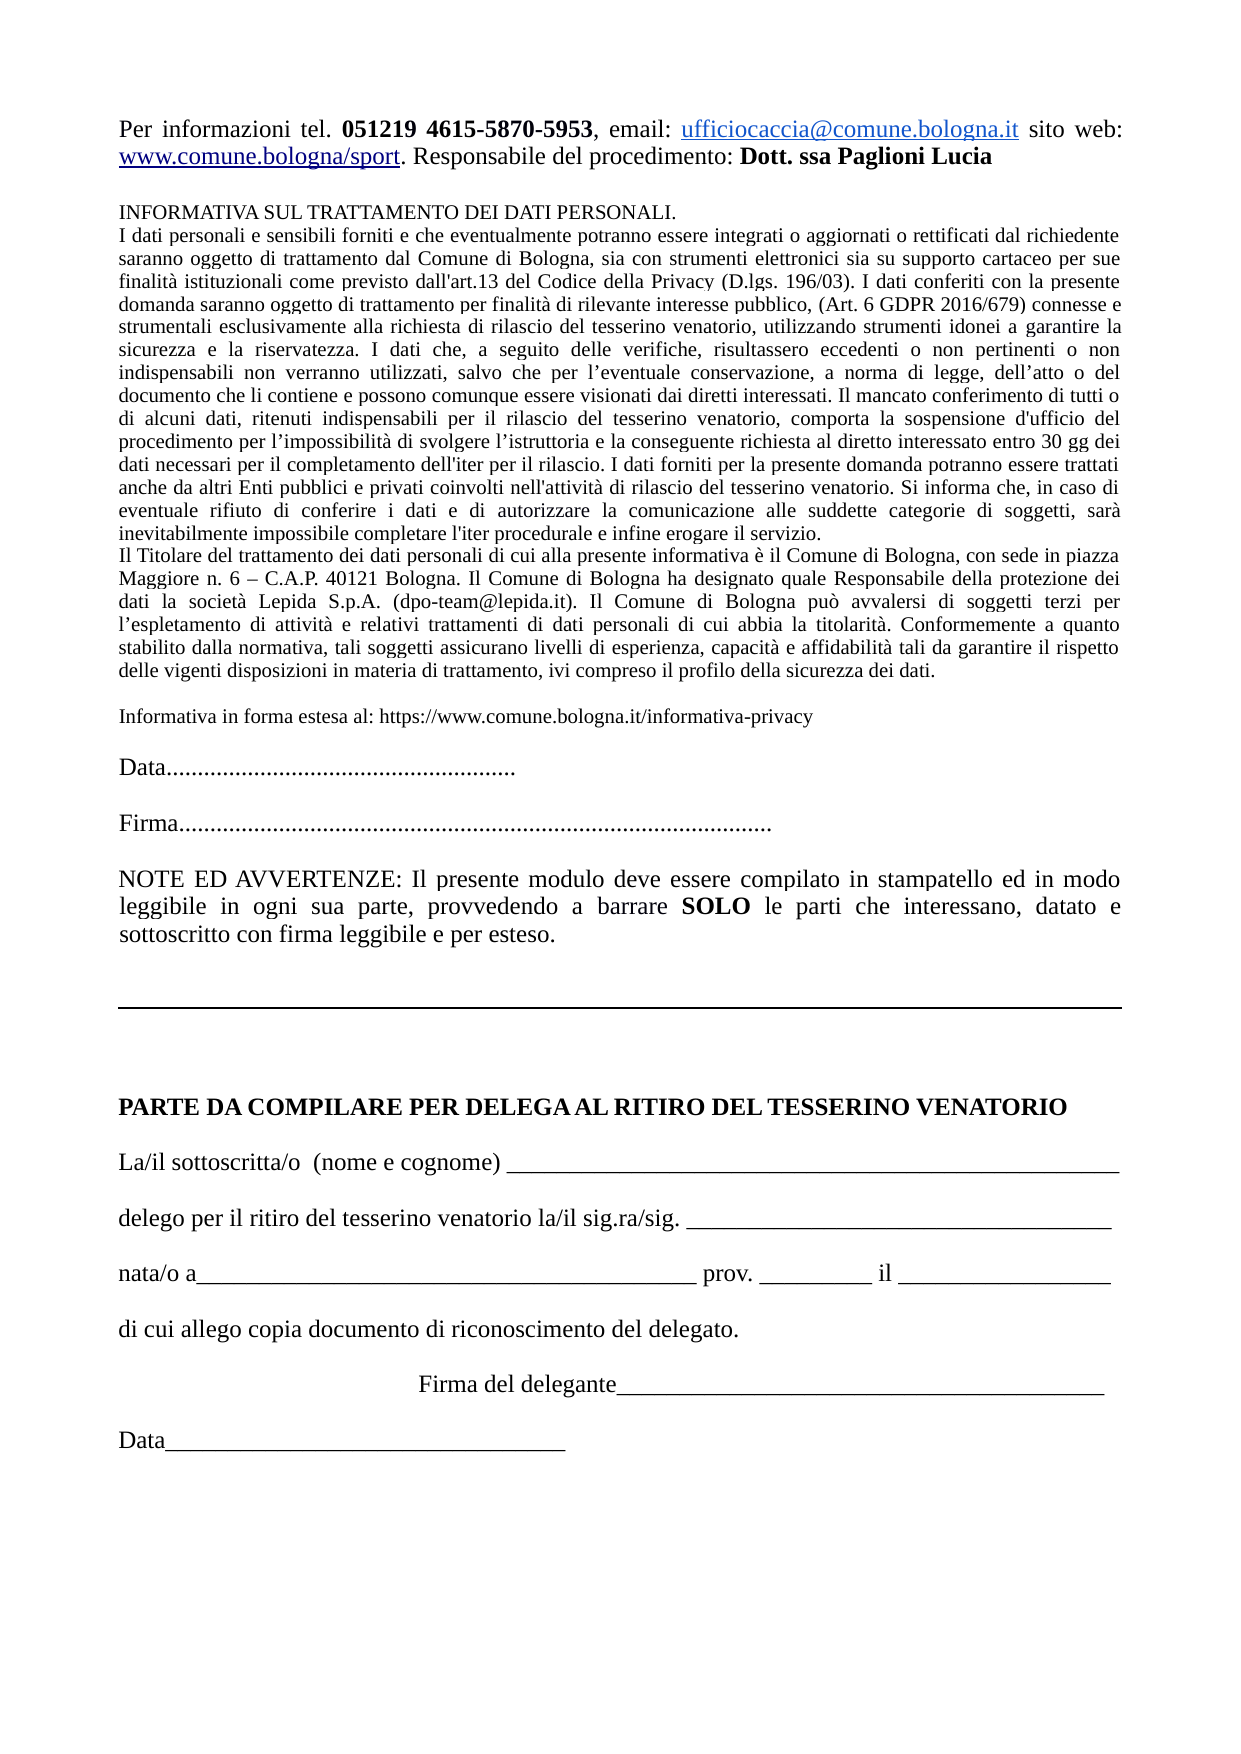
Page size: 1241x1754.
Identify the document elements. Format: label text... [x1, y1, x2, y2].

text delego per il ritiro del tesserino venatorio la/il sig.ra/sig. __________________________________ [118, 1204, 1122, 1231]
text Data________________________________ [118, 1426, 1122, 1453]
text di cui allego copia documento di riconoscimento del delegato. [118, 1315, 1122, 1342]
text NOTE ED AVVERTENZE: Il presente modulo deve essere compilato in stampatello ed in modo leggibile in ogni sua parte, provvedendo a barrare SOLO le parti che interessano, datato e sottoscritto con firma leggibile e per esteso. [118, 866, 1122, 948]
text PARTE DA COMPILARE PER DELEGA AL RITIRO DEL TESSERINO VENATORIO [118, 1093, 1122, 1120]
text Il Titolare del trattamento dei dati personali di cui alla presente informativa è il Comune di Bologna, con sede in piazza Maggiore n. 6 – C.A.P. 40121 Bologna. Il Comune di Bologna ha designato quale Responsabile della protezione dei dati la società Lepida S.p.A. (dpo-team@lepida.it). Il Comune di Bologna può avvalersi di soggetti terzi per l’espletamento di attività e relativi trattamenti di dati personali di cui abbia la titolarità. Conformemente a quanto stabilito dalla normativa, tali soggetti assicurano livelli di esperienza, capacità e affidabilità tali da garantire il rispetto delle vigenti disposizioni in materia di trattamento, ivi compreso il profilo della sicurezza dei dati. [118, 545, 1121, 682]
text Firma............................................................................................... [119, 808, 1123, 837]
text nata/o a________________________________________ prov. _________ il _________________ [118, 1260, 1122, 1287]
text Informativa in forma estesa al: https://www.comune.bologna.it/informativa-privacy [118, 705, 1122, 728]
text INFORMATIVA SUL TRATTAMENTO DEI DATI PERSONALI. [119, 200, 1123, 224]
text La/il sottoscritta/o (nome e cognome) _________________________________________________ [118, 1149, 1122, 1176]
text Per informazioni tel. 051219 4615-5870-5953, email: ufficiocaccia@comune.bologna.it sito web: www.comune.bologna/sport. Responsabile del procedimento: Dott. ssa Paglioni Lucia [118, 115, 1123, 170]
text Firma del delegante_______________________________________ [118, 1371, 1122, 1398]
text I dati personali e sensibili forniti e che eventualmente potranno essere integrati o aggiornati o rettificati dal richiedente saranno oggetto di trattamento dal Comune di Bologna, sia con strumenti elettronici sia su supporto cartaceo per sue finalità istituzionali come previsto dall'art.13 del Codice della Privacy (D.lgs. 196/03). I dati conferiti con la presente domanda saranno oggetto di trattamento per finalità di rilevante interesse pubblico, (Art. 6 GDPR 2016/679) connesse e strumentali esclusivamente alla richiesta di rilascio del tesserino venatorio, utilizzando strumenti idonei a garantire la sicurezza e la riservatezza. I dati che, a seguito delle verifiche, risultassero eccedenti o non pertinenti o non indispensabili non verranno utilizzati, salvo che per l’eventuale conservazione, a norma di legge, dell’atto o del documento che li contiene e possono comunque essere visionati dai diretti interessati. Il mancato conferimento di tutti o di alcuni dati, ritenuti indispensabili per il rilascio del tesserino venatorio, comporta la sospensione d'ufficio del procedimento per l’impossibilità di svolgere l’istruttoria e la conseguente richiesta al diretto interessato entro 30 gg dei dati necessari per il completamento dell'iter per il rilascio. I dati forniti per la presente domanda potranno essere trattati anche da altri Enti pubblici e privati coinvolti nell'attività di rilascio del tesserino venatorio. Si informa che, in caso di eventuale rifiuto di conferire i dati e di autorizzare la comunicazione alle suddette categorie di soggetti, sarà inevitabilmente impossibile completare l'iter procedurale e infine erogare il servizio. [118, 224, 1121, 545]
text Data........................................................ [119, 752, 1123, 780]
